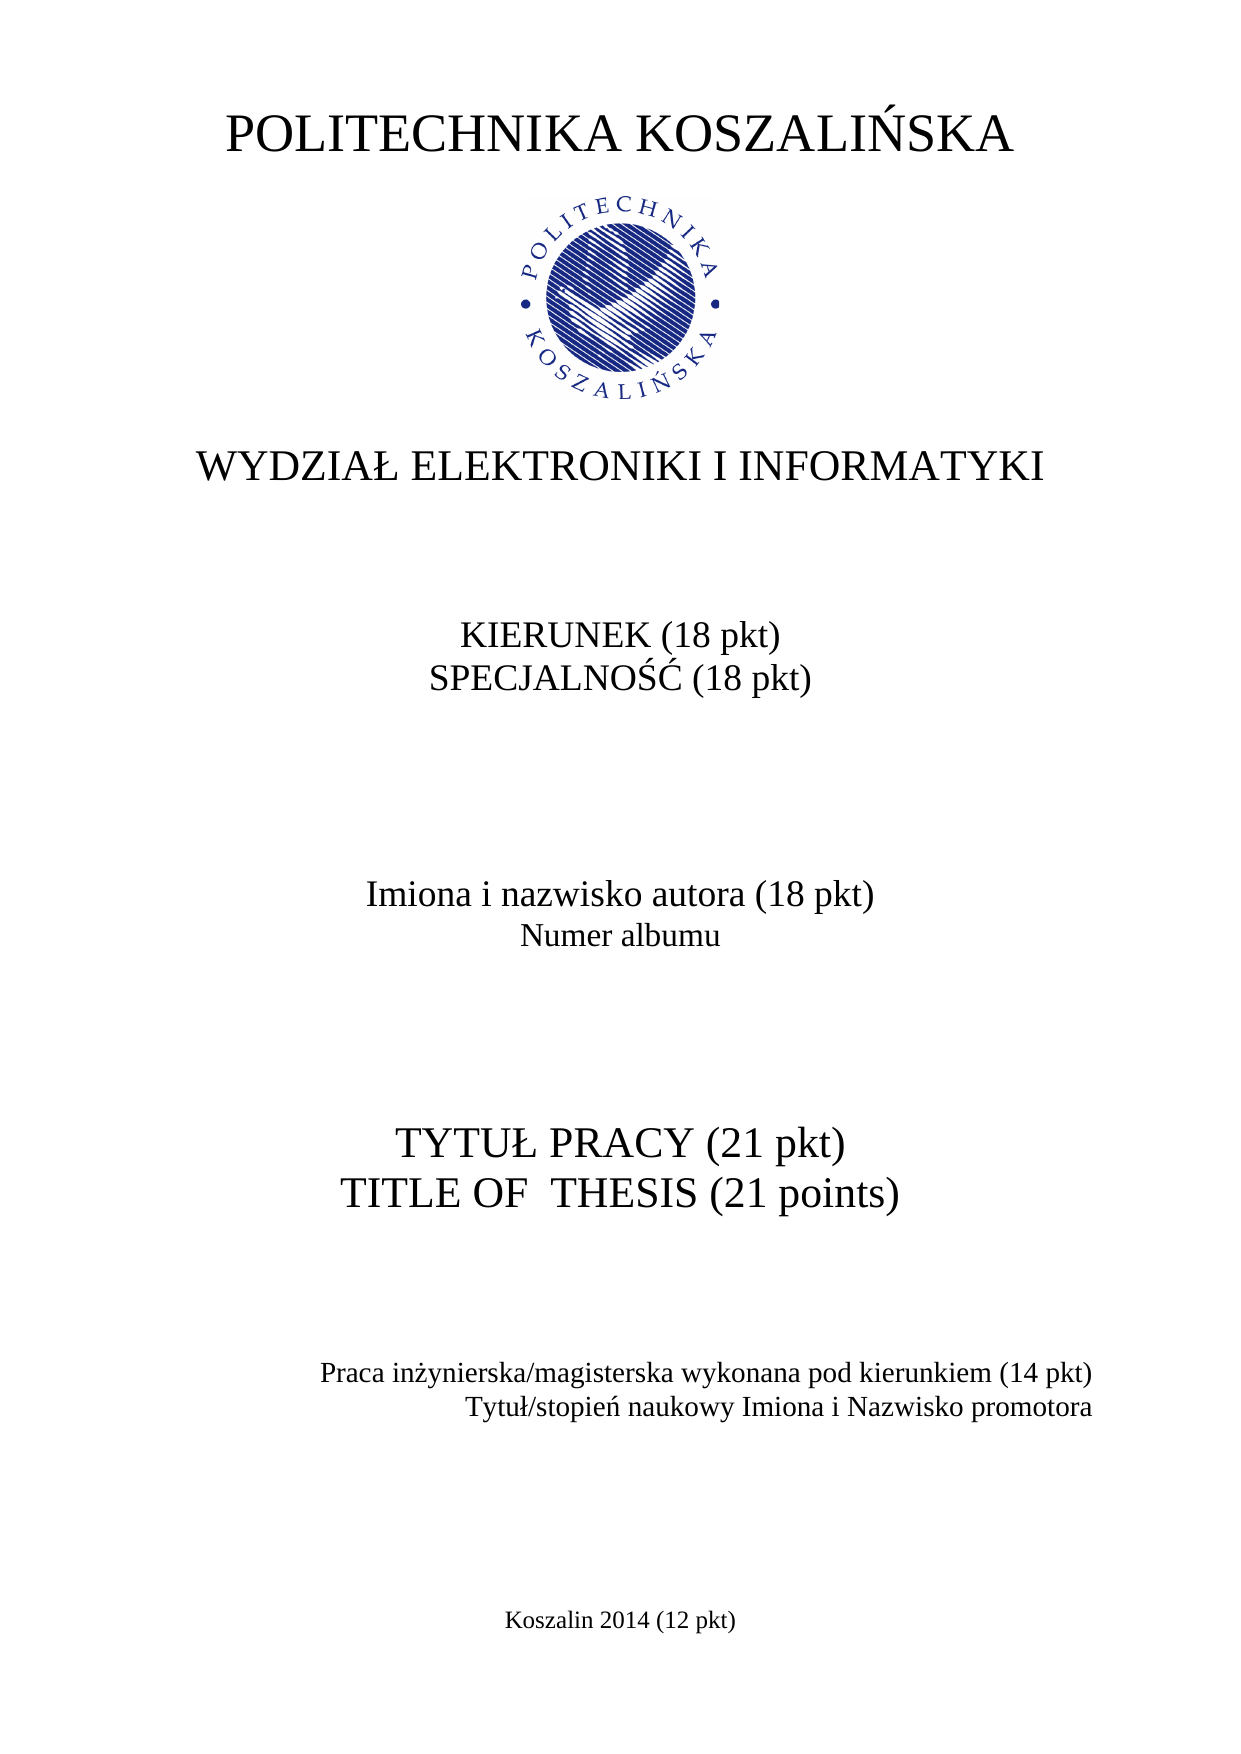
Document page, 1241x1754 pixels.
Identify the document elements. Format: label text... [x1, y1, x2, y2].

text Numer albumu [148, 915, 1092, 953]
text POLITECHNIKA KOSZALIŃSKA [148, 100, 1092, 163]
text Tytuł/stopień naukowy Imiona i Nazwisko promotora [148, 1389, 1092, 1422]
text Imiona i nazwisko autora (18 pkt) [148, 872, 1092, 915]
text TYTUŁ PRACY (21 pkt) [148, 1117, 1092, 1167]
text SPECJALNOŚĆ (18 pkt) [148, 655, 1092, 698]
text KIERUNEK (18 pkt) [148, 612, 1092, 655]
text TITLE OF THESIS (21 points) [148, 1167, 1092, 1217]
text WYDZIAŁ ELEKTRONIKI I INFORMATYKI [148, 439, 1092, 489]
text Koszalin 2014 (12 pkt) [148, 1605, 1092, 1633]
text Praca inżynierska/magisterska wykonana pod kierunkiem (14 pkt) [148, 1355, 1092, 1389]
